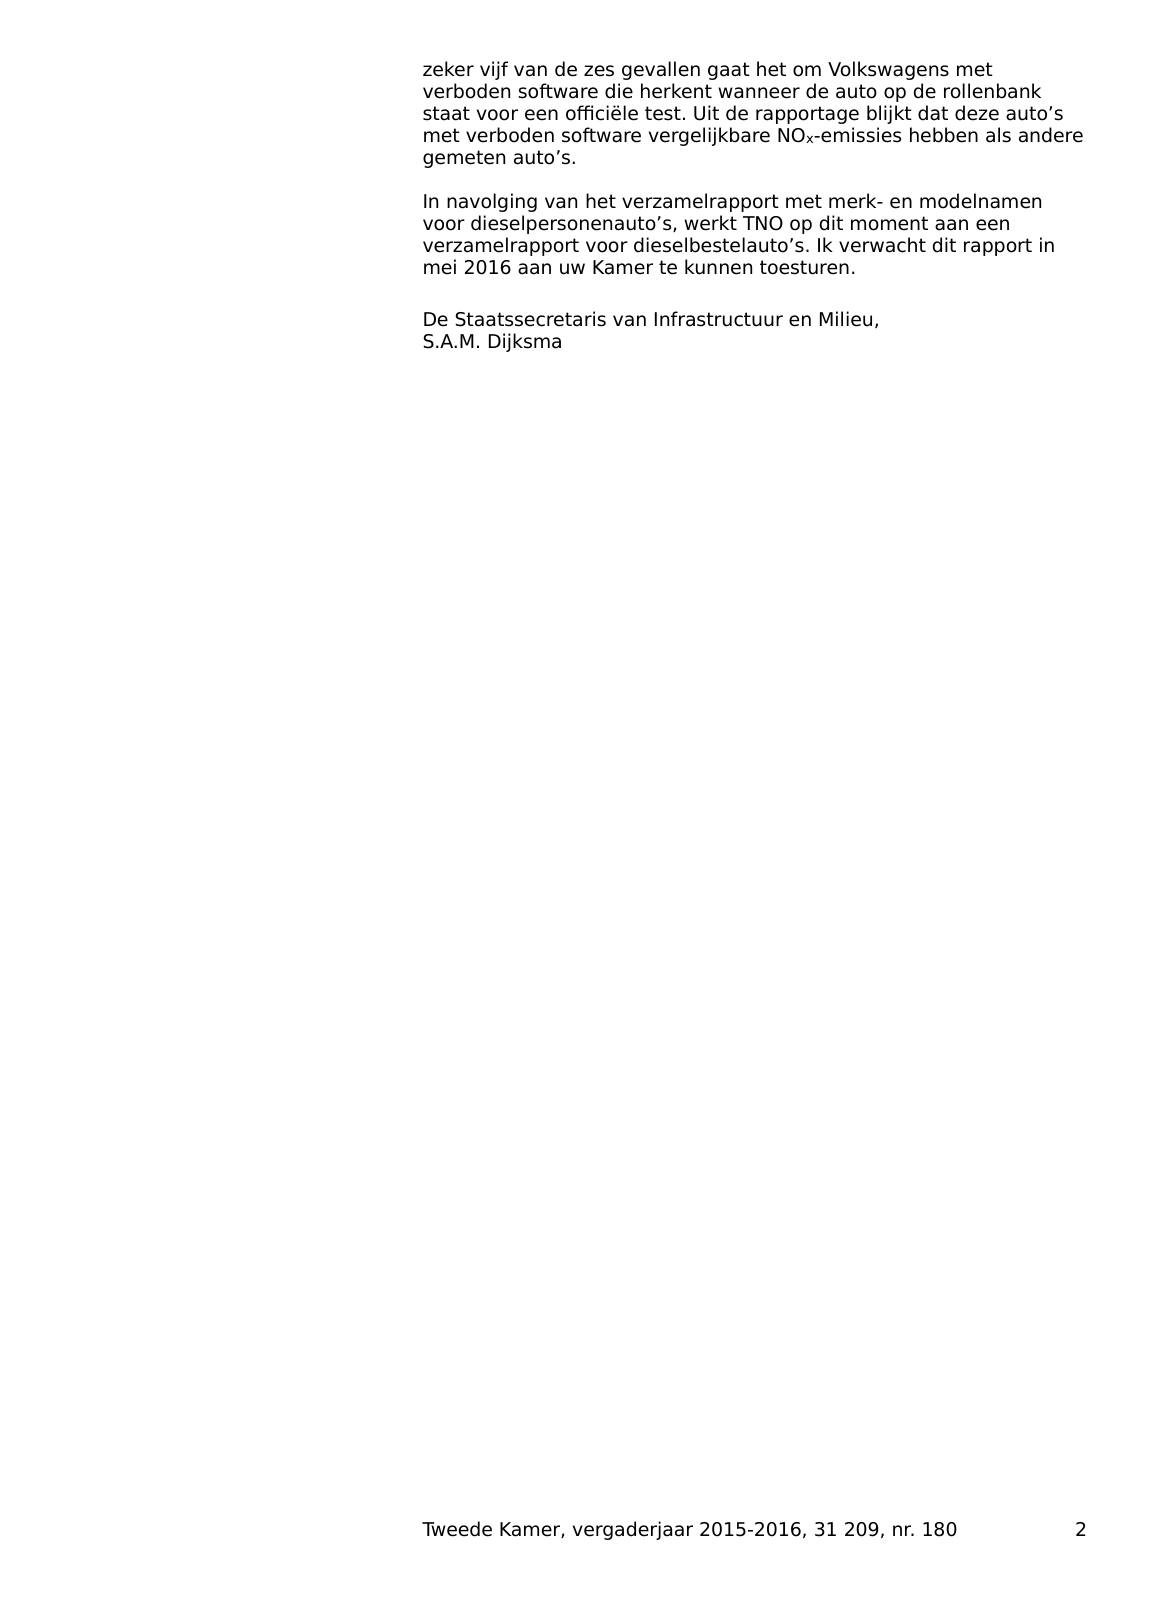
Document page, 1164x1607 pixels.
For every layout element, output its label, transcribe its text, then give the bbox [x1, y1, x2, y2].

text zeker vijf van de zes gevallen gaat het om Volkswagens met verboden software die herkent wanneer de auto op de rollenbank staat voor een officiële test. Uit de rapportage blijkt dat deze auto’s met verboden software vergelijkbare NOx-emissies hebben als andere gemeten auto’s. [422, 59, 1087, 169]
text De Staatssecretaris van Infrastructuur en Milieu, S.A.M. Dijksma [422, 309, 1087, 353]
text In navolging van het verzamelrapport met merk- en modelnamen voor dieselpersonenauto’s, werkt TNO op dit moment aan een verzamelrapport voor dieselbestelauto’s. Ik verwacht dit rapport in mei 2016 aan uw Kamer te kunnen toesturen. [422, 191, 1087, 279]
